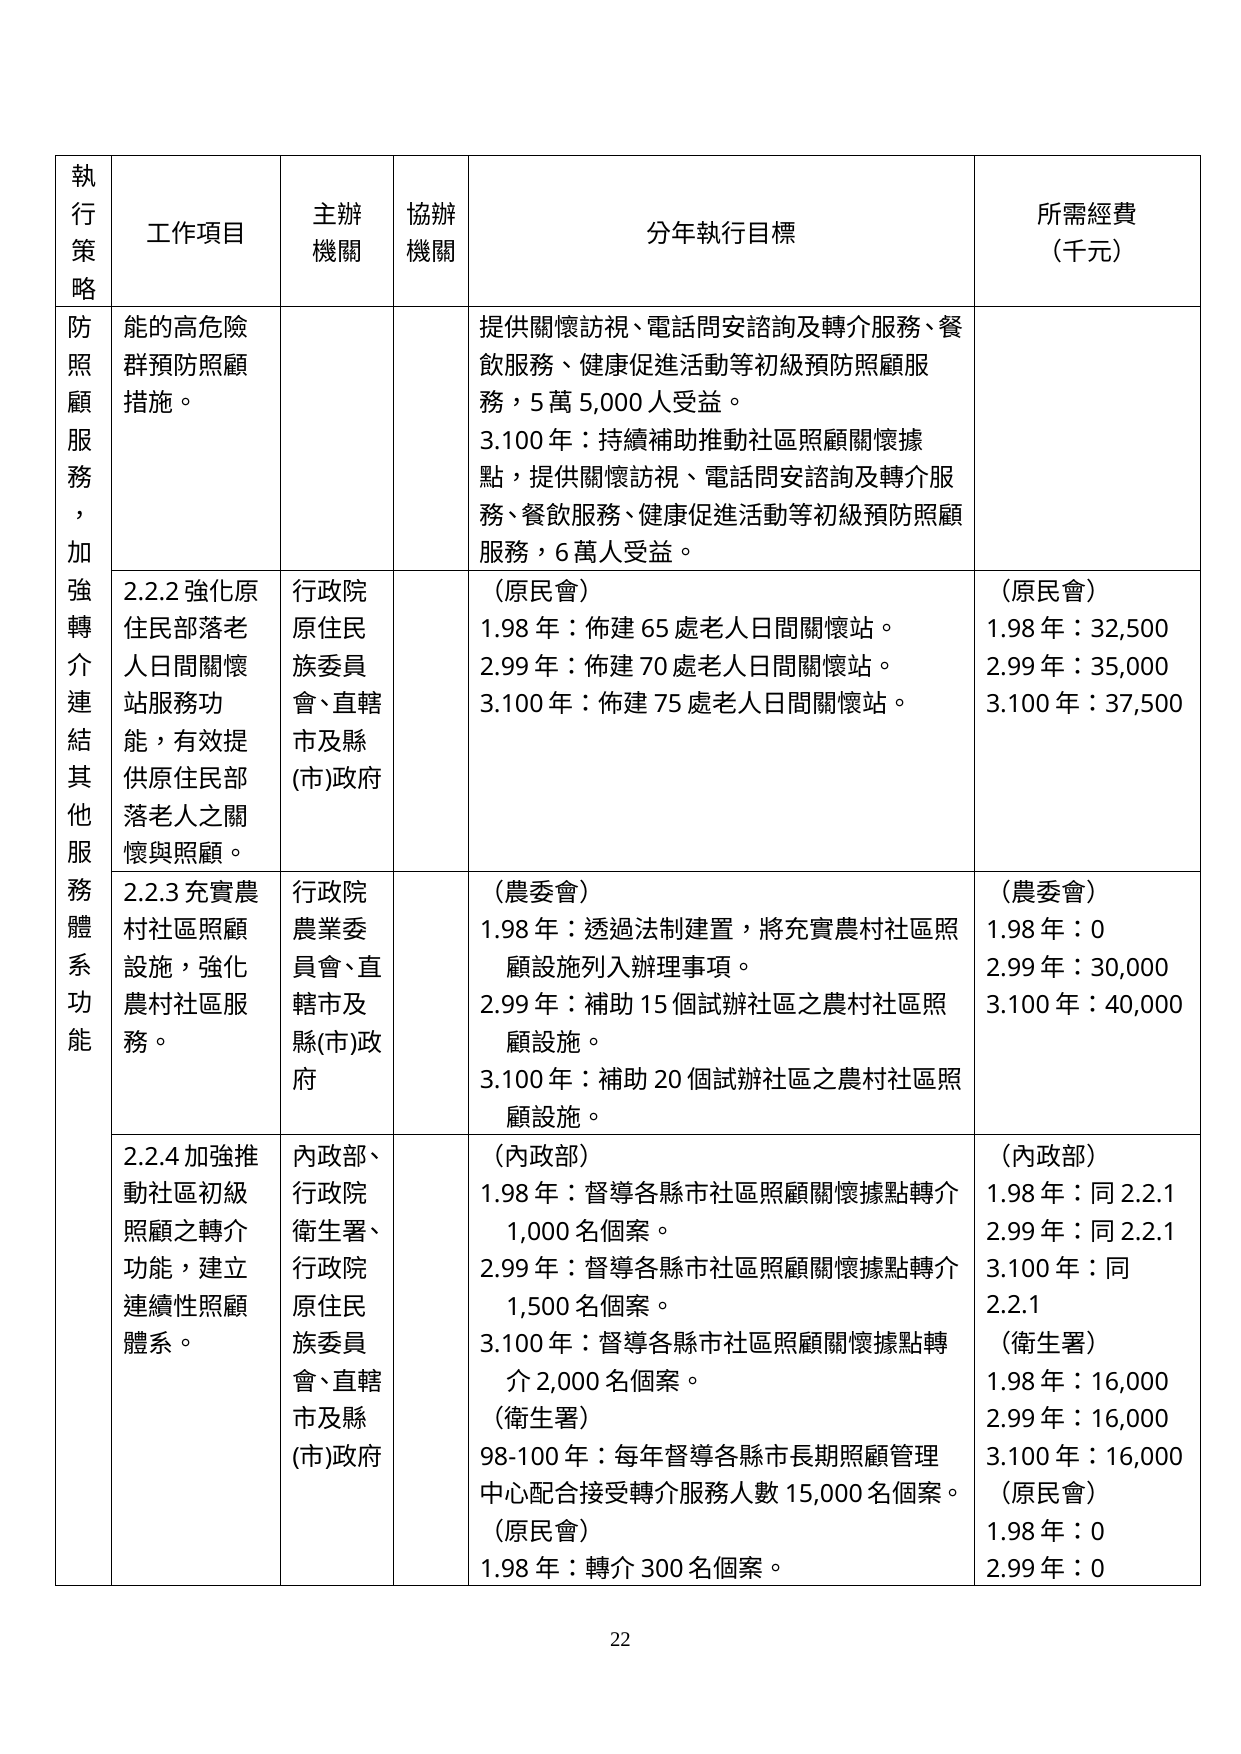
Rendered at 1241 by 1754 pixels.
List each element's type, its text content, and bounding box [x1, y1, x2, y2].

table_cell 2.2.4加強推動社區初級照顧之轉介功能，建立連續性照顧體系。 [112, 1135, 280, 1585]
table_cell 防照顧服務，加強轉介連結其他服務體系功能 [56, 307, 111, 1585]
table_cell [281, 307, 393, 570]
table_cell [394, 1135, 468, 1585]
table_cell （農委會） 1.98年：0 2.99年：30,000 3.100年：40,000 [975, 872, 1200, 1134]
table_cell 內政部、行政院衛生署、行政院原住民族委員會、直轄市及縣(市)政府 [281, 1135, 393, 1585]
table_header 主辦 機關 [281, 156, 393, 306]
table_cell [394, 307, 468, 570]
table_cell （原民會） 1.98 年：佈建65處老人日間關懷站。 2.99年：佈建70處老人日間關懷站。 3.100年：佈建75處老人日間關懷站。 [469, 571, 974, 871]
table_cell 提供關懷訪視、電話問安諮詢及轉介服務、餐飲服務、健康促進活動等初級預防照顧服務，5萬5,000人受益。 3.100年：持續補助推動社區照顧關懷據點，提供關懷訪視、電話問安諮詢及轉介服務、餐飲服務、健康促進活動等初級預防照顧服務，6萬人受益。 [469, 307, 974, 570]
table_cell （內政部） 1.98年：督導各縣市社區照顧關懷據點轉介1,000名個案。 2.99年：督導各縣市社區照顧關懷據點轉介1,500名個案。 3.100年：督導各縣市社區照顧關懷據點轉介2,000名個案。 （衛生署） 98-100年：每年督導各縣市長期照顧管理中心配合接受轉介服務人數15,000名個案。 （原民會） 1.98 年：轉介300名個案。 [469, 1135, 974, 1585]
table_cell 2.2.3充實農村社區照顧設施，強化農村社區服務。 [112, 872, 280, 1134]
table_header 工作項目 [112, 156, 280, 306]
table_cell 能的高危險群預防照顧措施。 [112, 307, 280, 570]
table_cell （農委會） 1.98年：透過法制建置，將充實農村社區照顧設施列入辦理事項。 2.99年：補助15個試辦社區之農村社區照顧設施。 3.100年：補助20個試辦社區之農村社區照顧設施。 [469, 872, 974, 1134]
table_header 執行策略 [56, 156, 111, 306]
table_header 分年執行目標 [469, 156, 974, 306]
table_cell [394, 872, 468, 1134]
table_cell [975, 307, 1200, 570]
table_cell 行政院原住民族委員會、直轄市及縣(市)政府 [281, 571, 393, 871]
table_cell [394, 571, 468, 871]
table_header 所需經費 （千元） [975, 156, 1200, 306]
table_cell （原民會） 1.98年：32,500 2.99年：35,000 3.100年：37,500 [975, 571, 1200, 871]
table_header 協辦 機關 [394, 156, 468, 306]
table_cell （內政部） 1.98年：同2.2.1 2.99年：同2.2.1 3.100年：同2.2.1 （衛生署） 1.98年：16,000 2.99年：16,000 3.100年：16,000 （原民會） 1.98年：0 2.99年：0 [975, 1135, 1200, 1585]
table_cell 2.2.2強化原住民部落老人日間關懷站服務功能，有效提供原住民部落老人之關懷與照顧。 [112, 571, 280, 871]
table_cell 行政院農業委員會、直轄市及縣(市)政府 [281, 872, 393, 1134]
